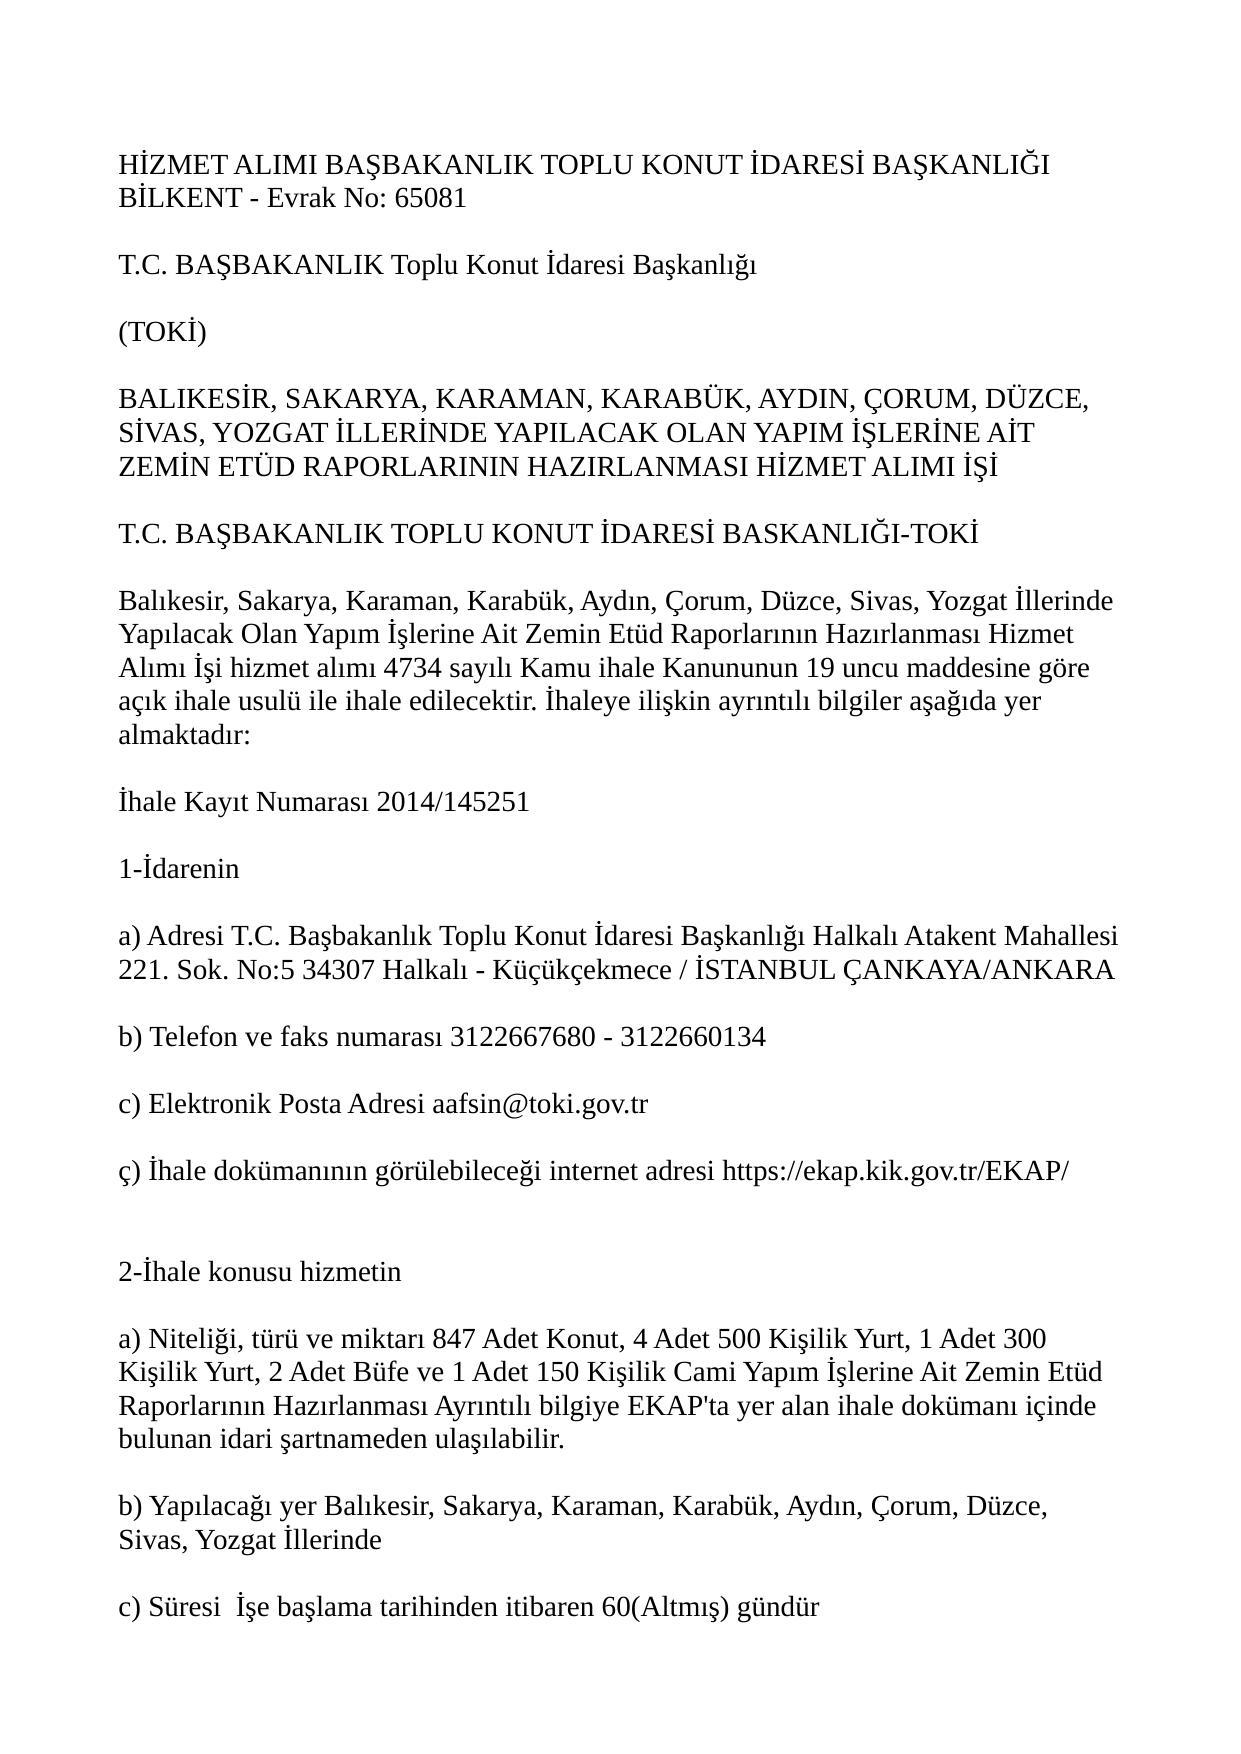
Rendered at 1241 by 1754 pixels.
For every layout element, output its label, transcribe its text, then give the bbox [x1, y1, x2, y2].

text 1-İdarenin [118, 851, 1122, 885]
text T.C. BAŞBAKANLIK Toplu Konut İdaresi Başkanlığı [118, 247, 1122, 281]
text a) Niteliği, türü ve miktarı 847 Adet Konut, 4 Adet 500 Kişilik Yurt, 1 Adet 300 Kişilik Yurt, 2 Adet Büfe ve 1 Adet 150 Kişilik Cami Yapım İşlerine Ait Zemin Etüd Raporlarının Hazırlanması Ayrıntılı bilgiye EKAP'ta yer alan ihale dokümanı içinde bulunan idari şartnameden ulaşılabilir. [118, 1321, 1122, 1455]
text c) Elektronik Posta Adresi aafsin@toki.gov.tr [118, 1086, 1122, 1119]
text ç) İhale dokümanının görülebileceği internet adresi https://ekap.kik.gov.tr/EKAP/ [118, 1153, 1122, 1187]
text c) Süresi İşe başlama tarihinden itibaren 60(Altmış) gündür [118, 1589, 1122, 1623]
text b) Telefon ve faks numarası 3122667680 - 3122660134 [118, 1019, 1122, 1052]
text HİZMET ALIMI BAŞBAKANLIK TOPLU KONUT İDARESİ BAŞKANLIĞI BİLKENT - Evrak No: 65081 [118, 147, 1122, 214]
text İhale Kayıt Numarası 2014/145251 [118, 784, 1122, 818]
text 2-İhale konusu hizmetin [118, 1254, 1122, 1287]
text b) Yapılacağı yer Balıkesir, Sakarya, Karaman, Karabük, Aydın, Çorum, Düzce, Sivas, Yozgat İllerinde [118, 1488, 1122, 1556]
text a) Adresi T.C. Başbakanlık Toplu Konut İdaresi Başkanlığı Halkalı Atakent Mahallesi 221. Sok. No:5 34307 Halkalı - Küçükçekmece / İSTANBUL ÇANKAYA/ANKARA [118, 918, 1122, 985]
text (TOKİ) [118, 314, 1122, 348]
text Balıkesir, Sakarya, Karaman, Karabük, Aydın, Çorum, Düzce, Sivas, Yozgat İllerinde Yapılacak Olan Yapım İşlerine Ait Zemin Etüd Raporlarının Hazırlanması Hizmet Alımı İşi hizmet alımı 4734 sayılı Kamu ihale Kanununun 19 uncu maddesine göre açık ihale usulü ile ihale edilecektir. İhaleye ilişkin ayrıntılı bilgiler aşağıda yer almaktadır: [118, 583, 1122, 751]
text BALIKESİR, SAKARYA, KARAMAN, KARABÜK, AYDIN, ÇORUM, DÜZCE, SİVAS, YOZGAT İLLERİNDE YAPILACAK OLAN YAPIM İŞLERİNE AİT ZEMİN ETÜD RAPORLARININ HAZIRLANMASI HİZMET ALIMI İŞİ [118, 382, 1122, 482]
text T.C. BAŞBAKANLIK TOPLU KONUT İDARESİ BASKANLIĞI-TOKİ [118, 516, 1122, 549]
